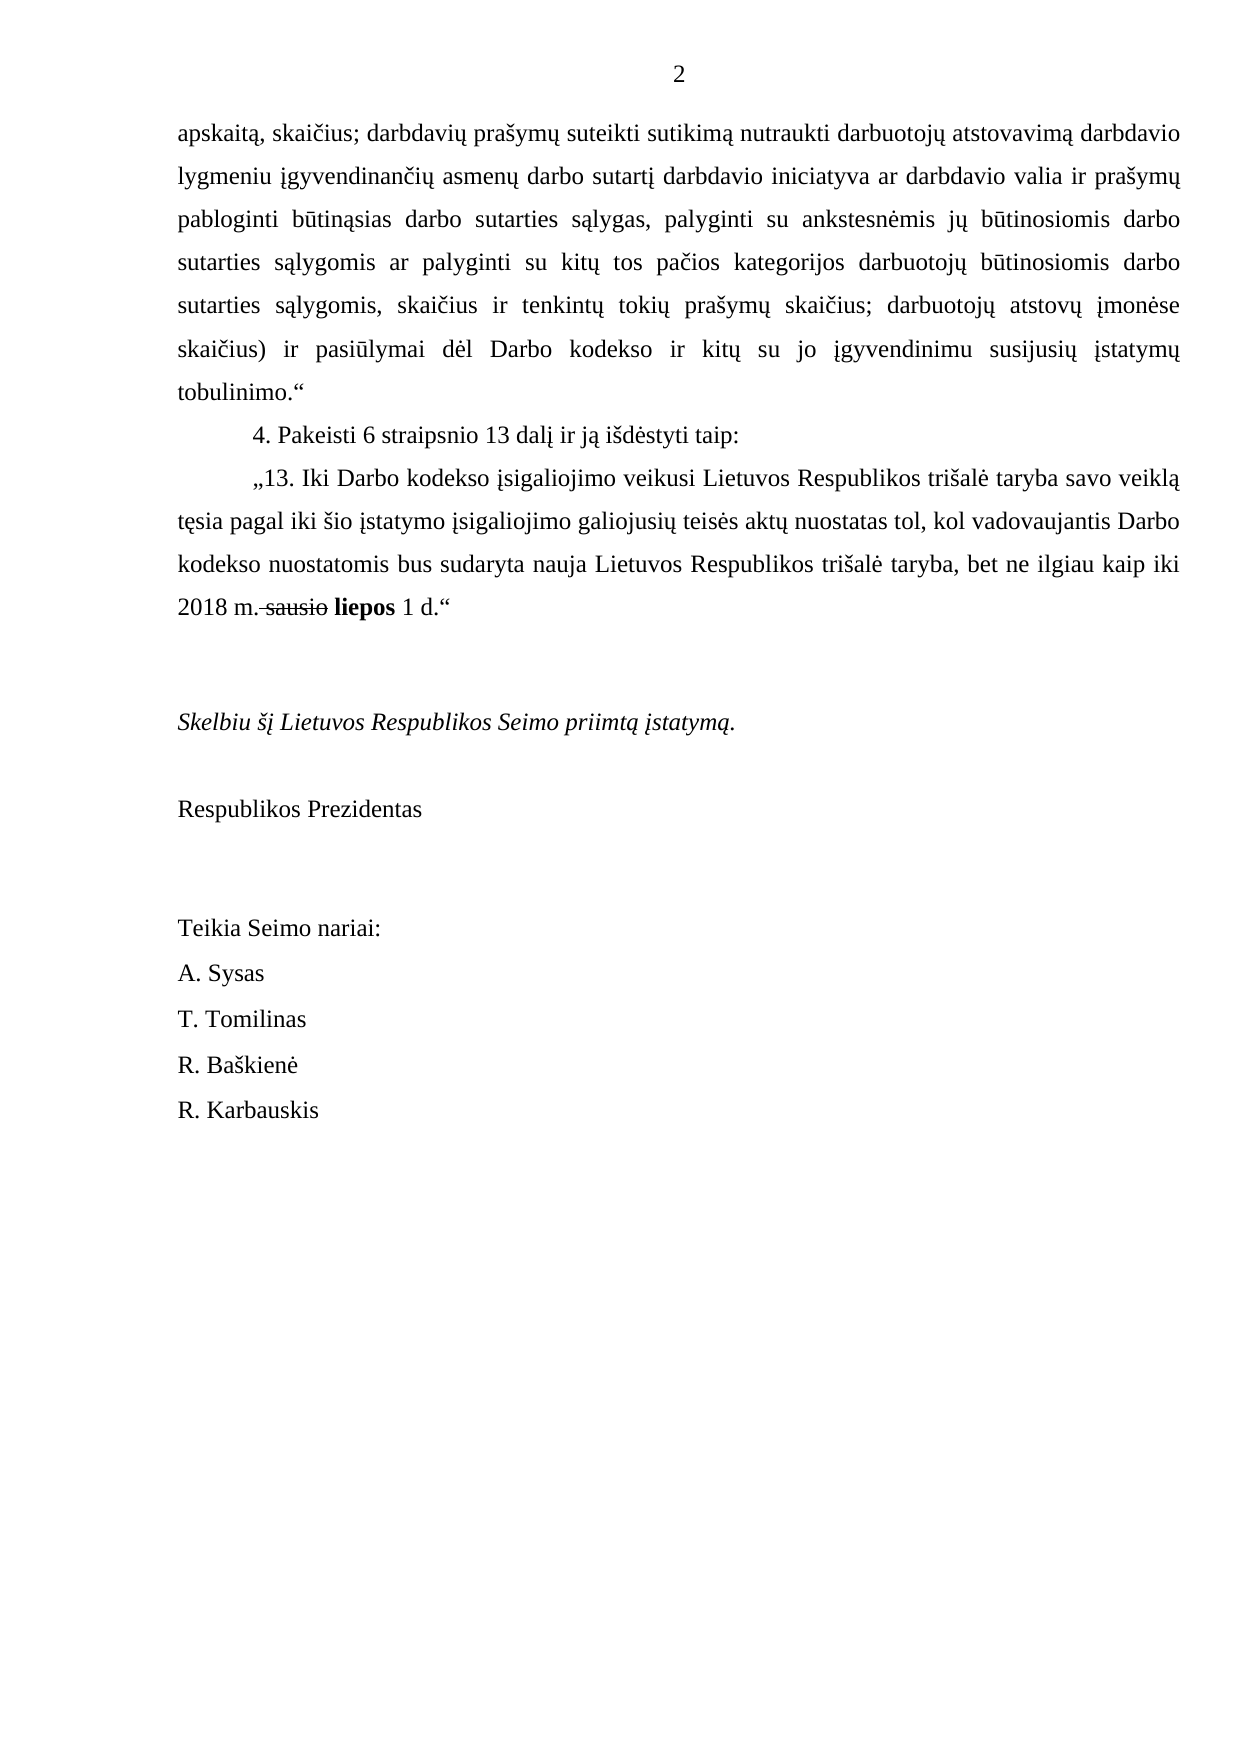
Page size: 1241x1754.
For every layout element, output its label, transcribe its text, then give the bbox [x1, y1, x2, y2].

text Teikia Seimo nariai: [177, 913, 1181, 942]
text Respublikos Prezidentas [177, 794, 1181, 822]
text R. Karbauskis [177, 1095, 1181, 1124]
text A. Sysas [177, 958, 1181, 987]
text „13. Iki Darbo kodekso įsigaliojimo veikusi Lietuvos Respublikos trišalė taryba savo veiklą tęsia pagal iki šio įstatymo įsigaliojimo galiojusių teisės aktų nuostatas tol, kol vadovaujantis Darbo kodekso nuostatomis bus sudaryta nauja Lietuvos Respublikos trišalė taryba, bet ne ilgiau kaip iki 2018 m. sausio liepos 1 d.“ [177, 463, 1181, 621]
text 4. Pakeisti 6 straipsnio 13 dalį ir ją išdėstyti taip: [177, 420, 1181, 449]
text R. Baškienė [177, 1050, 1181, 1078]
text Skelbiu šį Lietuvos Respublikos Seimo priimtą įstatymą. [177, 707, 1181, 736]
text T. Tomilinas [177, 1004, 1181, 1033]
text apskaitą, skaičius; darbdavių prašymų suteikti sutikimą nutraukti darbuotojų atstovavimą darbdavio lygmeniu įgyvendinančių asmenų darbo sutartį darbdavio iniciatyva ar darbdavio valia ir prašymų pabloginti būtinąsias darbo sutarties sąlygas, palyginti su ankstesnėmis jų būtinosiomis darbo sutarties sąlygomis ar palyginti su kitų tos pačios kategorijos darbuotojų būtinosiomis darbo sutarties sąlygomis, skaičius ir tenkintų tokių prašymų skaičius; darbuotojų atstovų įmonėse skaičius) ir pasiūlymai dėl Darbo kodekso ir kitų su jo įgyvendinimu susijusių įstatymų tobulinimo.“ [177, 118, 1181, 406]
